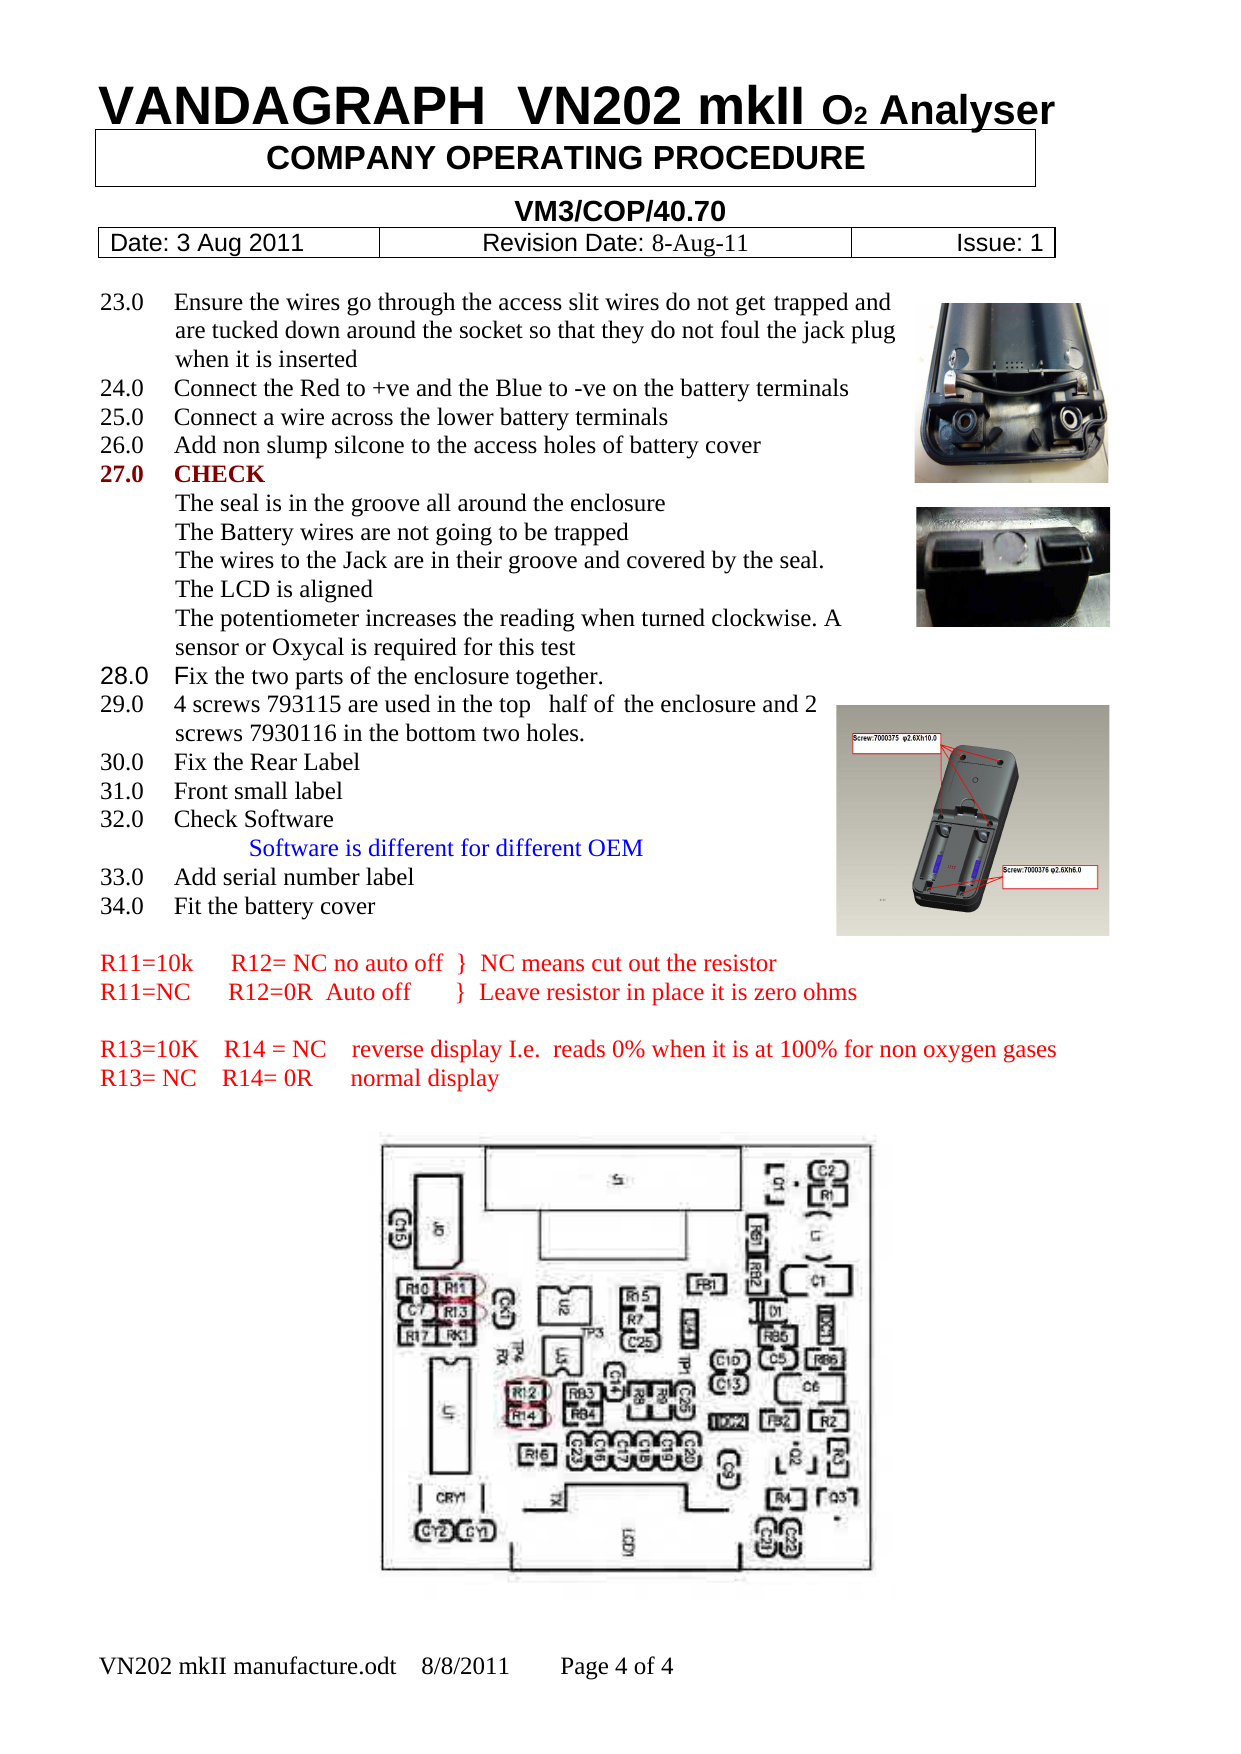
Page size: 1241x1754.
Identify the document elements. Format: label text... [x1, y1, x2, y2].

list Fix the two parts of the enclosure together. [100, 661, 1142, 689]
list Fix the Rear Label [100, 747, 836, 776]
list 4 screws 793115 are used in the top half of the enclosure and 2 screws 7930116 in the bottom two holes. [100, 689, 1142, 747]
text R13= NC R14= 0R normal display [100, 1063, 1142, 1092]
list Add non slump silcone to the access holes of battery cover [100, 431, 914, 459]
list [1110, 776, 1142, 804]
list Ensure the wires go through the access slit wires do not get trapped and are tucked down around the socket so that they do not foul the jack plug when it is inserted [100, 287, 1142, 373]
list [1110, 804, 1142, 862]
text R11=NC R12=0R Auto off } Leave resistor in place it is zero ohms [100, 977, 1142, 1006]
list Connect the Red to +ve and the Blue to -ve on the battery terminals [100, 373, 914, 402]
picture [916, 507, 1110, 627]
list Fit the battery cover [100, 891, 1142, 948]
text R11=10k R12= NC no auto off } NC means cut out the resistor [100, 948, 1142, 977]
list CHECK The seal is in the groove all around the enclosure The Battery wires are not going to be trapped The wires to the Jack are in their groove and covered by the seal. The LCD is aligned The potentiometer increases the reading when turned clockwise. A sensor or Oxycal is required for this test [100, 459, 1142, 661]
text R13=10K R14 = NC reverse display I.e. reads 0% when it is at 100% for non oxygen gases [100, 1034, 1142, 1063]
list Front small label [100, 776, 836, 804]
list [1110, 862, 1142, 891]
list [1110, 747, 1142, 776]
list Check Software Software is different for different OEM [100, 804, 836, 862]
list Add serial number label [100, 862, 836, 891]
picture [836, 705, 1110, 936]
list Connect a wire across the lower battery terminals [100, 402, 914, 431]
picture [366, 1132, 899, 1599]
picture [914, 303, 1109, 483]
